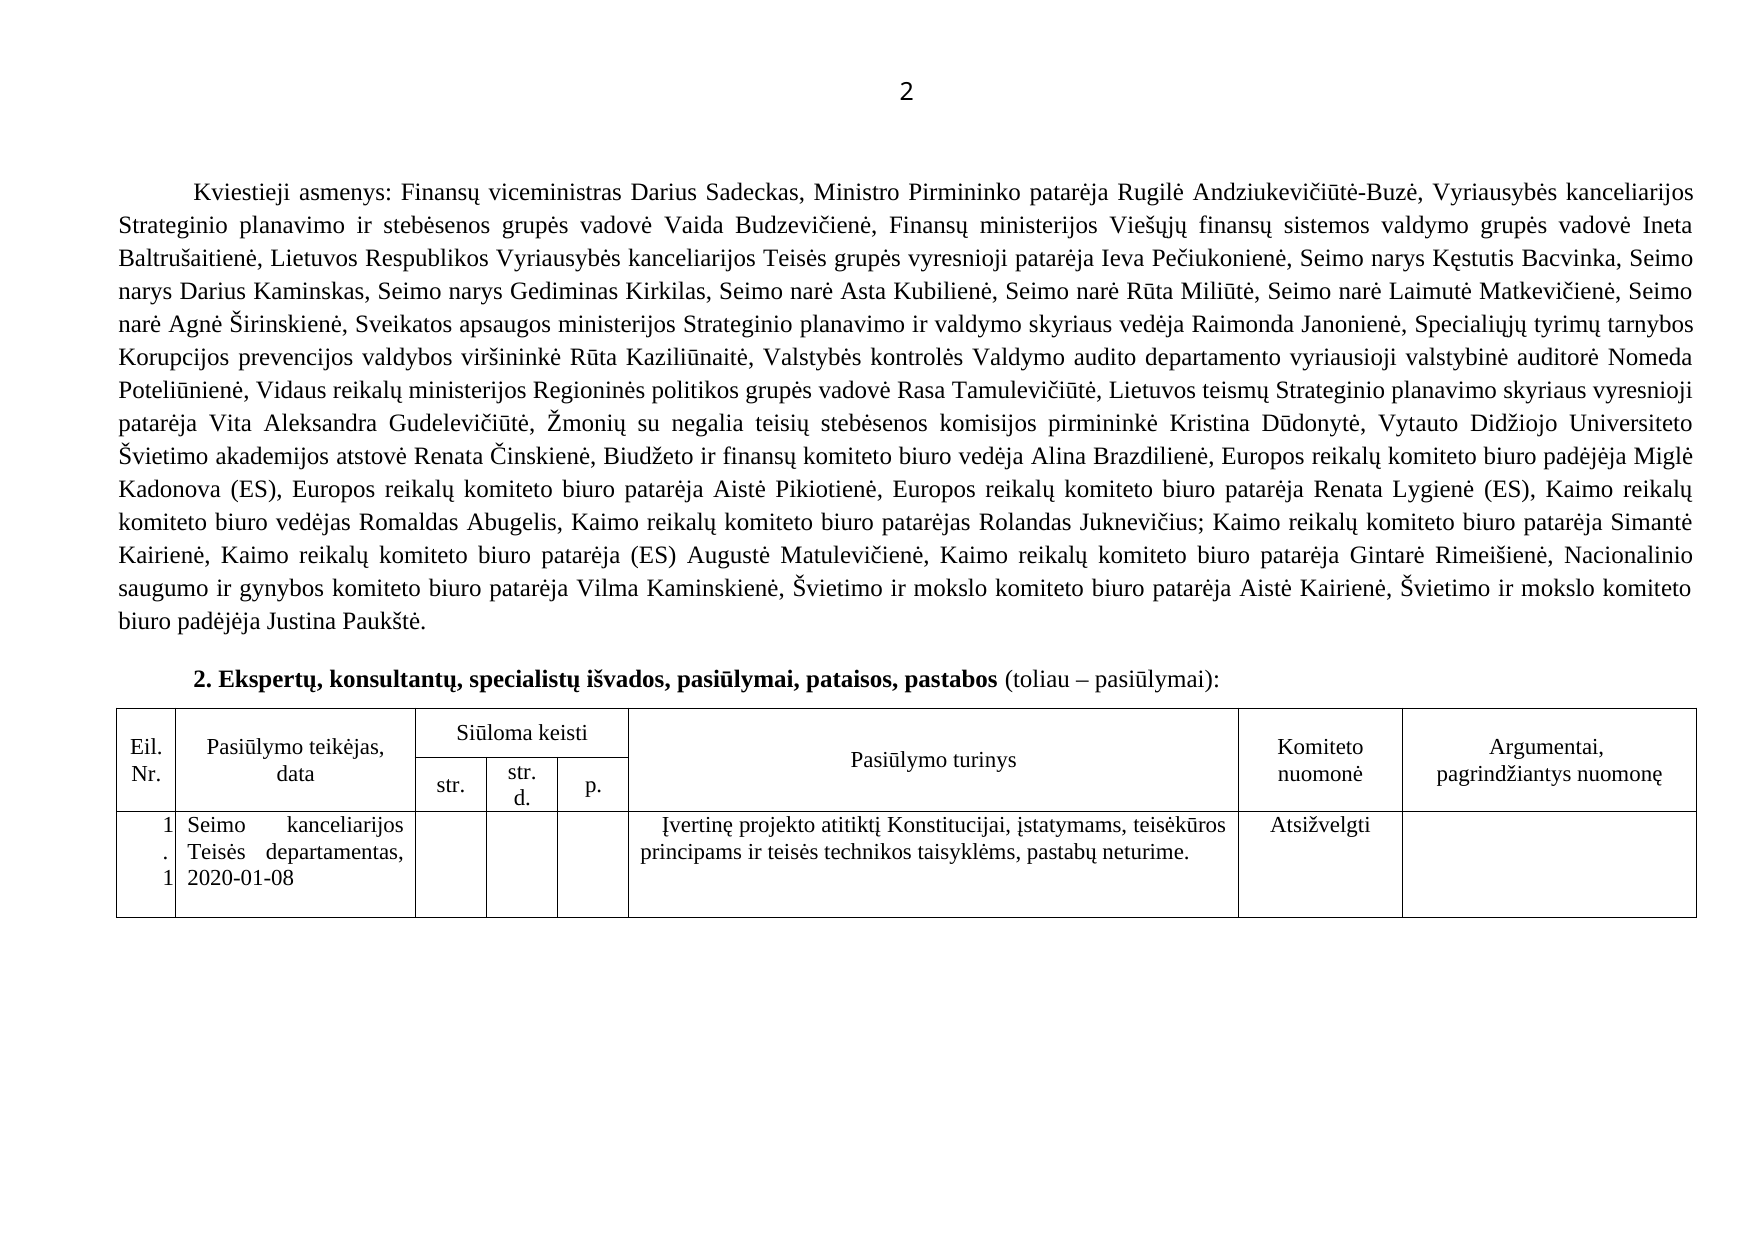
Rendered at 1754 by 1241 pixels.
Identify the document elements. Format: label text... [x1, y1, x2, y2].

table_header Komiteto nuomonė [1239, 709, 1402, 811]
table_cell 1. [117, 812, 175, 917]
table_header Argumentai, pagrindžiantys nuomonę [1403, 709, 1696, 811]
table_cell p. [558, 758, 628, 811]
table_cell str. [416, 758, 486, 811]
table_cell [1403, 812, 1696, 917]
table_cell [487, 812, 557, 917]
table_header Siūloma keisti [416, 709, 628, 757]
table_header Eil. Nr. [117, 709, 175, 811]
text 2. Ekspertų, konsultantų, specialistų išvados, pasiūlymai, pataisos, pastabos (toliau – pasiūlymai): [118, 664, 1695, 693]
table_cell Įvertinę projekto atitiktį Konstitucijai, įstatymams, teisėkūros principams ir teisės technikos taisyklėms, pastabų neturime. [629, 812, 1238, 917]
table_header Pasiūlymo teikėjas, data [176, 709, 415, 811]
table_cell Atsižvelgti [1239, 812, 1402, 917]
table_header Pasiūlymo turinys [629, 709, 1238, 811]
table_cell [416, 812, 486, 917]
table_cell Seimo kanceliarijos Teisės departamentas, 2020-01-08 [176, 812, 415, 917]
table_cell [558, 812, 628, 917]
table_cell str. d. [487, 758, 557, 811]
text Kviestieji asmenys: Finansų viceministras Darius Sadeckas, Ministro Pirmininko patarėja Rugilė Andziukevičiūtė-Buzė, Vyriausybės kanceliarijos Strateginio planavimo ir stebėsenos grupės vadovė Vaida Budzevičienė, Finansų ministerijos Viešųjų finansų sistemos valdymo grupės vadovė Ineta Baltrušaitienė, Lietuvos Respublikos Vyriausybės kanceliarijos Teisės grupės vyresnioji patarėja Ieva Pečiukonienė, Seimo narys Kęstutis Bacvinka, Seimo narys Darius Kaminskas, Seimo narys Gediminas Kirkilas, Seimo narė Asta Kubilienė, Seimo narė Rūta Miliūtė, Seimo narė Laimutė Matkevičienė, Seimo narė Agnė Širinskienė, Sveikatos apsaugos ministerijos Strateginio planavimo ir valdymo skyriaus vedėja Raimonda Janonienė, Specialiųjų tyrimų tarnybos Korupcijos prevencijos valdybos viršininkė Rūta Kaziliūnaitė, Valstybės kontrolės Valdymo audito departamento vyriausioji valstybinė auditorė Nomeda Poteliūnienė, Vidaus reikalų ministerijos Regioninės politikos grupės vadovė Rasa Tamulevičiūtė, Lietuvos teismų Strateginio planavimo skyriaus vyresnioji patarėja Vita Aleksandra Gudelevičiūtė, Žmonių su negalia teisių stebėsenos komisijos pirmininkė Kristina Dūdonytė, Vytauto Didžiojo Universiteto Švietimo akademijos atstovė Renata Činskienė, Biudžeto ir finansų komiteto biuro vedėja Alina Brazdilienė, Europos reikalų komiteto biuro padėjėja Miglė Kadonova (ES), Europos reikalų komiteto biuro patarėja Aistė Pikiotienė, Europos reikalų komiteto biuro patarėja Renata Lygienė (ES), Kaimo reikalų komiteto biuro vedėjas Romaldas Abugelis, Kaimo reikalų komiteto biuro patarėjas Rolandas Juknevičius; Kaimo reikalų komiteto biuro patarėja Simantė Kairienė, Kaimo reikalų komiteto biuro patarėja (ES) Augustė Matulevičienė, Kaimo reikalų komiteto biuro patarėja Gintarė Rimeišienė, Nacionalinio saugumo ir gynybos komiteto biuro patarėja Vilma Kaminskienė, Švietimo ir mokslo komiteto biuro patarėja Aistė Kairienė, Švietimo ir mokslo komiteto biuro padėjėja Justina Paukštė. [118, 177, 1695, 635]
